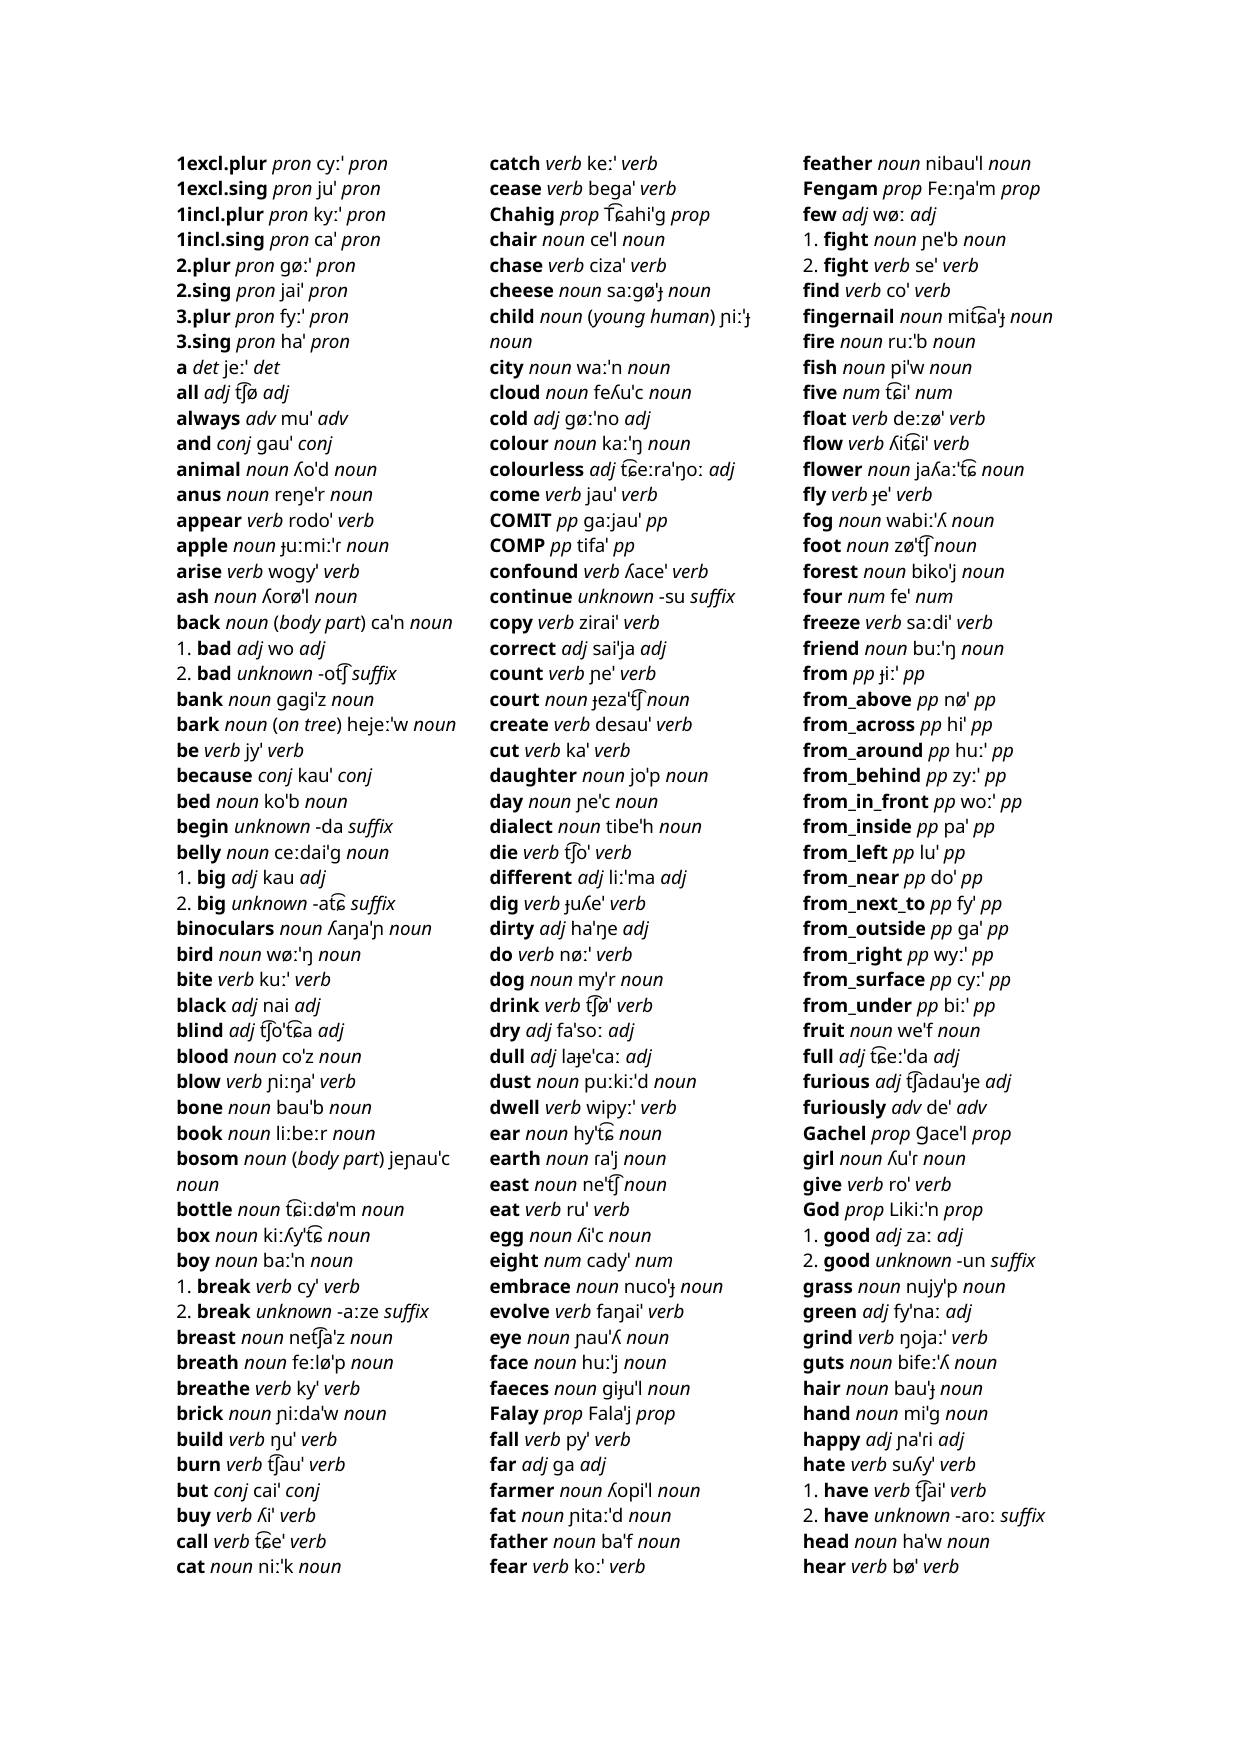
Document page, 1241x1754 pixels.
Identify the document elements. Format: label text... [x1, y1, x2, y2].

text from_next_to pp fyˈ pp [803, 890, 1090, 916]
text 1excl.plur pron cyːˈ pron [176, 150, 463, 176]
text friend noun buːˈŋ noun [803, 635, 1090, 660]
text from_inside pp paˈ pp [803, 813, 1090, 839]
text fly verb ɟeˈ verb [803, 482, 1090, 507]
text 1. good adj zaː adj [803, 1222, 1090, 1247]
text 1. big adj kau adj [176, 864, 463, 890]
text count verb ɲeˈ verb [489, 660, 777, 686]
text 2. bad unknown -ot͡ʃ suffix [176, 660, 463, 686]
text float verb deːzøˈ verb [803, 405, 1090, 431]
text a det jeːˈ det [176, 354, 463, 380]
text copy verb ziraiˈ verb [489, 609, 777, 635]
text Falay prop Falaˈj prop [489, 1401, 777, 1426]
text cold adj ɡøːˈno adj [489, 405, 777, 431]
text five num t͡ɕiˈ num [803, 380, 1090, 405]
text hair noun bauˈɟ noun [803, 1375, 1090, 1401]
text dialect noun tibeˈh noun [489, 813, 777, 839]
text belly noun ceːdaiˈɡ noun [176, 839, 463, 864]
text far adj ɡa adj [489, 1452, 777, 1477]
text all adj t͡ʃø adj [176, 380, 463, 405]
text different adj liːˈma adj [489, 864, 777, 890]
text fat noun ɲitaːˈd noun [489, 1503, 777, 1528]
text build verb ŋuˈ verb [176, 1426, 463, 1452]
text 2. big unknown -at͡ɕ suffix [176, 890, 463, 916]
text 2. have unknown -aɾoː suffix [803, 1503, 1090, 1528]
text find verb coˈ verb [803, 278, 1090, 303]
text 3.sing pron haˈ pron [176, 329, 463, 354]
text buy verb ʎiˈ verb [176, 1503, 463, 1528]
text cheese noun saːɡøˈɟ noun [489, 278, 777, 303]
text come verb jauˈ verb [489, 482, 777, 507]
text from_across pp hiˈ pp [803, 711, 1090, 737]
text flow verb ʎit͡ɕiˈ verb [803, 431, 1090, 456]
text from_near pp doˈ pp [803, 864, 1090, 890]
text evolve verb faŋaiˈ verb [489, 1298, 777, 1324]
text be verb jyˈ verb [176, 737, 463, 762]
text anus noun reŋeˈr noun [176, 482, 463, 507]
text fear verb koːˈ verb [489, 1554, 777, 1579]
text colour noun kaːˈŋ noun [489, 431, 777, 456]
text egg noun ʎiˈc noun [489, 1222, 777, 1247]
text father noun baˈf noun [489, 1528, 777, 1554]
text Chahig prop T͡ɕahiˈɡ prop [489, 201, 777, 227]
text COMP pp tifaˈ pp [489, 533, 777, 558]
text animal noun ʎoˈd noun [176, 456, 463, 482]
text brick noun ɲiːdaˈw noun [176, 1401, 463, 1426]
text book noun liːbeːr noun [176, 1120, 463, 1145]
text apple noun ɟuːmiːˈɾ noun [176, 533, 463, 558]
text face noun huːˈj noun [489, 1349, 777, 1375]
text dirty adj haˈŋe adj [489, 916, 777, 941]
text happy adj ɲaˈɾi adj [803, 1426, 1090, 1452]
text bite verb kuːˈ verb [176, 967, 463, 992]
text arise verb woɡyˈ verb [176, 558, 463, 584]
text grass noun nujyˈp noun [803, 1273, 1090, 1298]
text breast noun net͡ʃaˈz noun [176, 1324, 463, 1349]
text 1. bad adj wo adj [176, 635, 463, 660]
text from_outside pp ɡaˈ pp [803, 916, 1090, 941]
text from pp ɟiːˈ pp [803, 660, 1090, 686]
text fog noun wabiːˈʎ noun [803, 507, 1090, 533]
text 1. break verb cyˈ verb [176, 1273, 463, 1298]
text bird noun wøːˈŋ noun [176, 941, 463, 967]
text 2.plur pron ɡøːˈ pron [176, 252, 463, 278]
text faeces noun ɡiɟuˈl noun [489, 1375, 777, 1401]
text chair noun ceˈl noun [489, 227, 777, 252]
text bosom noun (body part) jeɲauˈc noun [176, 1145, 463, 1196]
text from_above pp nøˈ pp [803, 686, 1090, 711]
text 2. break unknown -aːze suffix [176, 1298, 463, 1324]
text guts noun bifeːˈʎ noun [803, 1349, 1090, 1375]
text from_around pp huːˈ pp [803, 737, 1090, 762]
text ear noun hyˈt͡ɕ noun [489, 1120, 777, 1145]
text create verb desauˈ verb [489, 711, 777, 737]
text four num feˈ num [803, 584, 1090, 609]
text begin unknown -da suffix [176, 813, 463, 839]
text bottle noun t͡ɕiːdøˈm noun [176, 1196, 463, 1222]
text die verb t͡ʃoˈ verb [489, 839, 777, 864]
text feather noun nibauˈl noun [803, 150, 1090, 176]
text fall verb pyˈ verb [489, 1426, 777, 1452]
text from_left pp luˈ pp [803, 839, 1090, 864]
text always adv muˈ adv [176, 405, 463, 431]
text farmer noun ʎopiˈl noun [489, 1477, 777, 1503]
text dog noun myˈr noun [489, 967, 777, 992]
text child noun (young human) ɲiːˈɟ noun [489, 303, 777, 354]
text catch verb keːˈ verb [489, 150, 777, 176]
text few adj wøː adj [803, 201, 1090, 227]
text 2. fight verb seˈ verb [803, 252, 1090, 278]
text blow verb ɲiːŋaˈ verb [176, 1069, 463, 1094]
text call verb t͡ɕeˈ verb [176, 1528, 463, 1554]
text 1incl.plur pron kyːˈ pron [176, 201, 463, 227]
text from_under pp biːˈ pp [803, 992, 1090, 1018]
text bed noun koˈb noun [176, 788, 463, 813]
text blind adj t͡ʃoˈt͡ɕa adj [176, 1018, 463, 1043]
text 1. have verb t͡ʃaiˈ verb [803, 1477, 1090, 1503]
text boy noun baːˈn noun [176, 1247, 463, 1273]
text give verb roˈ verb [803, 1171, 1090, 1196]
text furiously adv deˈ adv [803, 1094, 1090, 1120]
text do verb nøːˈ verb [489, 941, 777, 967]
text eight num cadyˈ num [489, 1247, 777, 1273]
text dig verb ɟuʎeˈ verb [489, 890, 777, 916]
text appear verb rodoˈ verb [176, 507, 463, 533]
text cat noun niːˈk noun [176, 1554, 463, 1579]
text day noun ɲeˈc noun [489, 788, 777, 813]
text from_right pp wyːˈ pp [803, 941, 1090, 967]
text continue unknown -su suffix [489, 584, 777, 609]
text black adj nai adj [176, 992, 463, 1018]
text girl noun ʎuˈɾ noun [803, 1145, 1090, 1171]
text God prop Likiːˈn prop [803, 1196, 1090, 1222]
text hate verb suʎyˈ verb [803, 1452, 1090, 1477]
text 1incl.sing pron caˈ pron [176, 227, 463, 252]
text fruit noun weˈf noun [803, 1018, 1090, 1043]
text 2.sing pron jaiˈ pron [176, 278, 463, 303]
text fingernail noun mit͡ɕaˈɟ noun [803, 303, 1090, 329]
text east noun neˈt͡ʃ noun [489, 1171, 777, 1196]
text full adj t͡ɕeːˈda adj [803, 1043, 1090, 1069]
text forest noun bikoˈj noun [803, 558, 1090, 584]
text and conj ɡauˈ conj [176, 431, 463, 456]
text ash noun ʎorøˈl noun [176, 584, 463, 609]
text cloud noun feʎuˈc noun [489, 380, 777, 405]
text 3.plur pron fyːˈ pron [176, 303, 463, 329]
text fish noun piˈw noun [803, 354, 1090, 380]
text Gachel prop Ɡaceˈl prop [803, 1120, 1090, 1145]
text from_in_front pp woːˈ pp [803, 788, 1090, 813]
text cut verb kaˈ verb [489, 737, 777, 762]
text freeze verb saːdiˈ verb [803, 609, 1090, 635]
text dwell verb wipyːˈ verb [489, 1094, 777, 1120]
text colourless adj t͡ɕeːraˈŋoː adj [489, 456, 777, 482]
text bone noun bauˈb noun [176, 1094, 463, 1120]
text breath noun feːløˈp noun [176, 1349, 463, 1375]
text blood noun coˈz noun [176, 1043, 463, 1069]
text chase verb cizaˈ verb [489, 252, 777, 278]
text cease verb beɡaˈ verb [489, 176, 777, 201]
text furious adj t͡ʃadauˈɟe adj [803, 1069, 1090, 1094]
text hand noun miˈɡ noun [803, 1401, 1090, 1426]
text embrace noun nucoˈɟ noun [489, 1273, 777, 1298]
text foot noun zøˈt͡ʃ noun [803, 533, 1090, 558]
text earth noun ɾaˈj noun [489, 1145, 777, 1171]
text head noun haˈw noun [803, 1528, 1090, 1554]
text fire noun ruːˈb noun [803, 329, 1090, 354]
text correct adj saiˈja adj [489, 635, 777, 660]
text grind verb ŋojaːˈ verb [803, 1324, 1090, 1349]
text 1excl.sing pron juˈ pron [176, 176, 463, 201]
text because conj kauˈ conj [176, 762, 463, 788]
text 2. good unknown -un suffix [803, 1247, 1090, 1273]
text drink verb t͡ʃøˈ verb [489, 992, 777, 1018]
text COMIT pp ɡaːjauˈ pp [489, 507, 777, 533]
text confound verb ʎaceˈ verb [489, 558, 777, 584]
text 1. fight noun ɲeˈb noun [803, 227, 1090, 252]
text breathe verb kyˈ verb [176, 1375, 463, 1401]
text from_surface pp cyːˈ pp [803, 967, 1090, 992]
text eye noun ɲauˈʎ noun [489, 1324, 777, 1349]
text burn verb t͡ʃauˈ verb [176, 1452, 463, 1477]
text Fengam prop Feːŋaˈm prop [803, 176, 1090, 201]
text flower noun jaʎaːˈt͡ɕ noun [803, 456, 1090, 482]
text dust noun puːkiːˈd noun [489, 1069, 777, 1094]
text dry adj faˈsoː adj [489, 1018, 777, 1043]
text bark noun (on tree) hejeːˈw noun [176, 711, 463, 737]
text back noun (body part) caˈn noun [176, 609, 463, 635]
text green adj fyˈnaː adj [803, 1298, 1090, 1324]
text dull adj laɟeˈcaː adj [489, 1043, 777, 1069]
text city noun waːˈn noun [489, 354, 777, 380]
text from_behind pp zyːˈ pp [803, 762, 1090, 788]
text binoculars noun ʎaŋaˈɲ noun [176, 916, 463, 941]
text daughter noun joˈp noun [489, 762, 777, 788]
text court noun ɟezaˈt͡ʃ noun [489, 686, 777, 711]
text hear verb bøˈ verb [803, 1554, 1090, 1579]
text bank noun ɡaɡiˈz noun [176, 686, 463, 711]
text eat verb ruˈ verb [489, 1196, 777, 1222]
text box noun kiːʎyˈt͡ɕ noun [176, 1222, 463, 1247]
text but conj caiˈ conj [176, 1477, 463, 1503]
